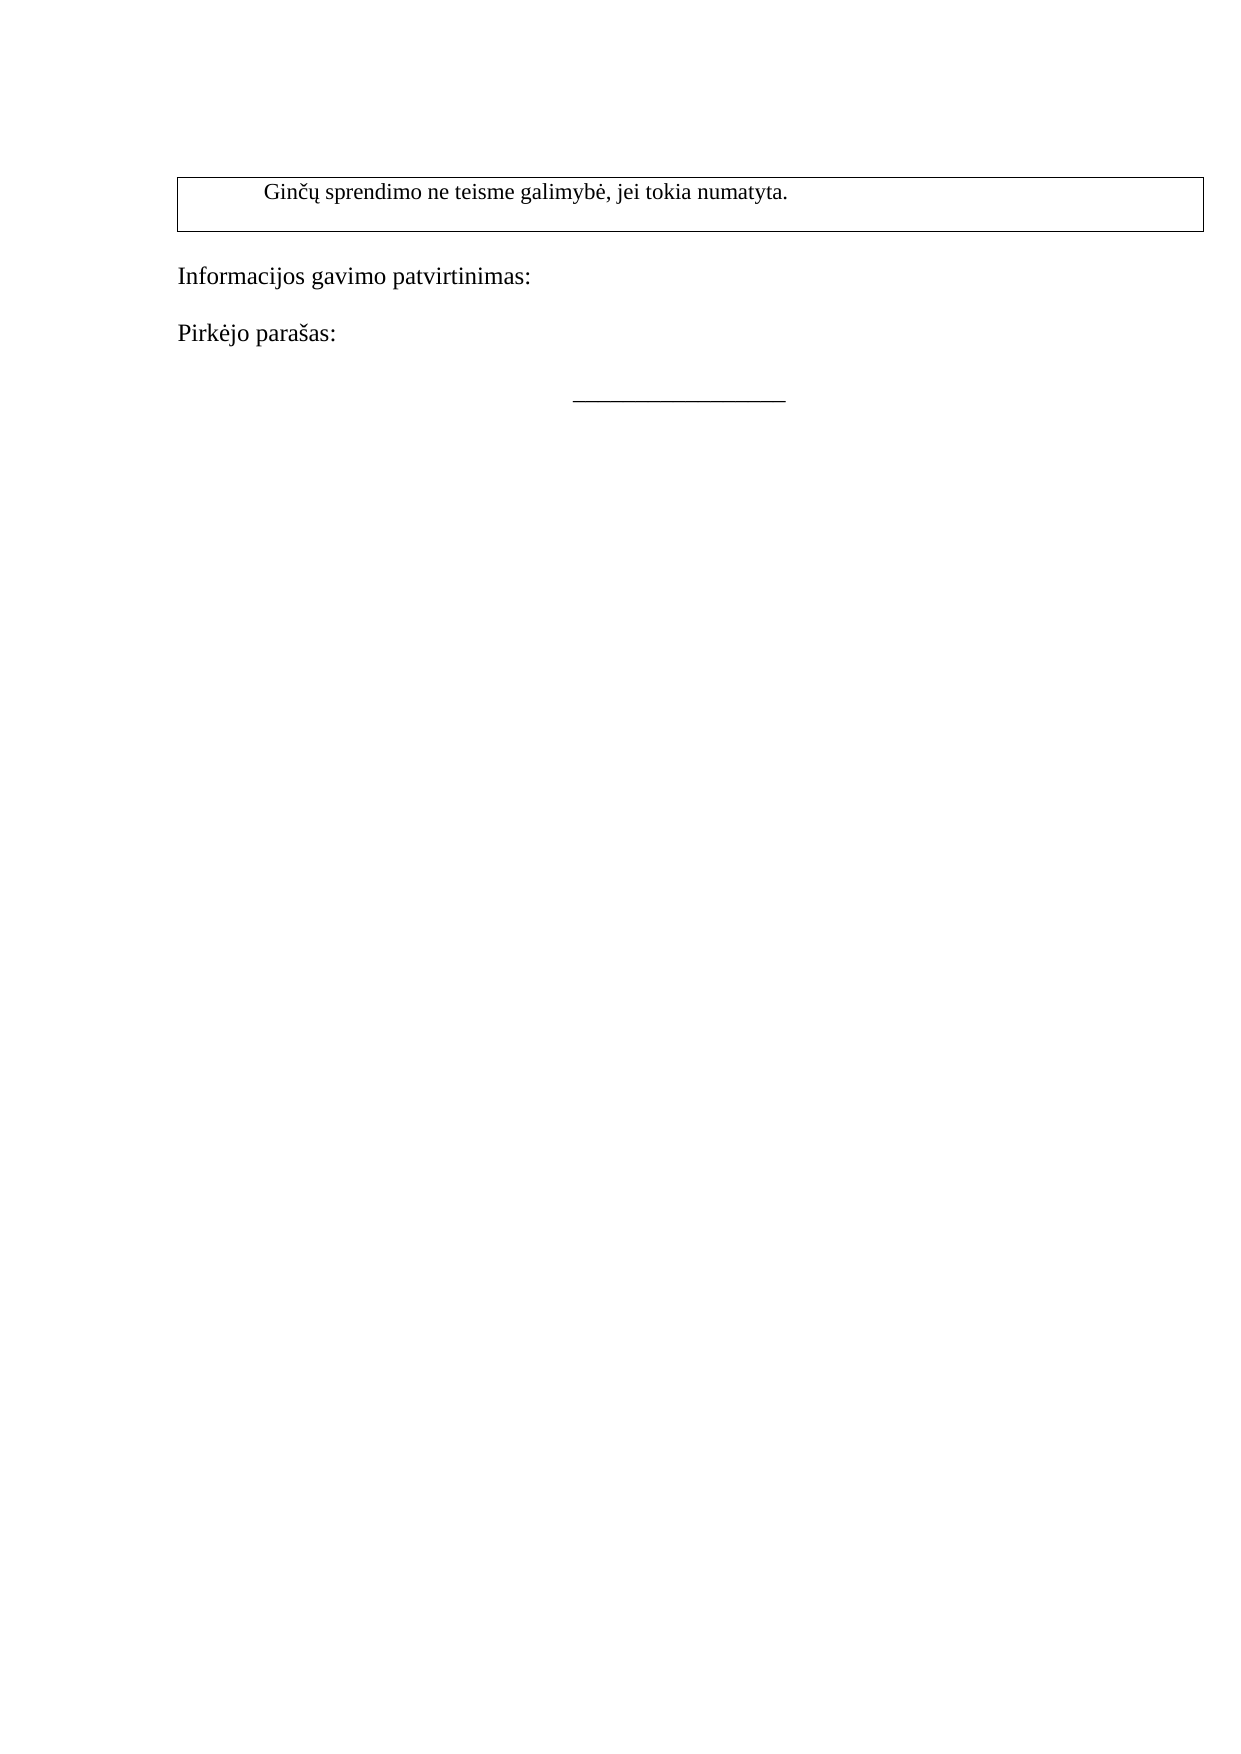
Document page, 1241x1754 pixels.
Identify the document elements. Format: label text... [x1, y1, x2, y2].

text Pirkėjo parašas: [177, 318, 1181, 347]
text Informacijos gavimo patvirtinimas: [177, 261, 1181, 289]
table_header Ginčų sprendimo ne teisme galimybė, jei tokia numatyta. [178, 178, 1203, 231]
text _________________ [177, 376, 1181, 404]
